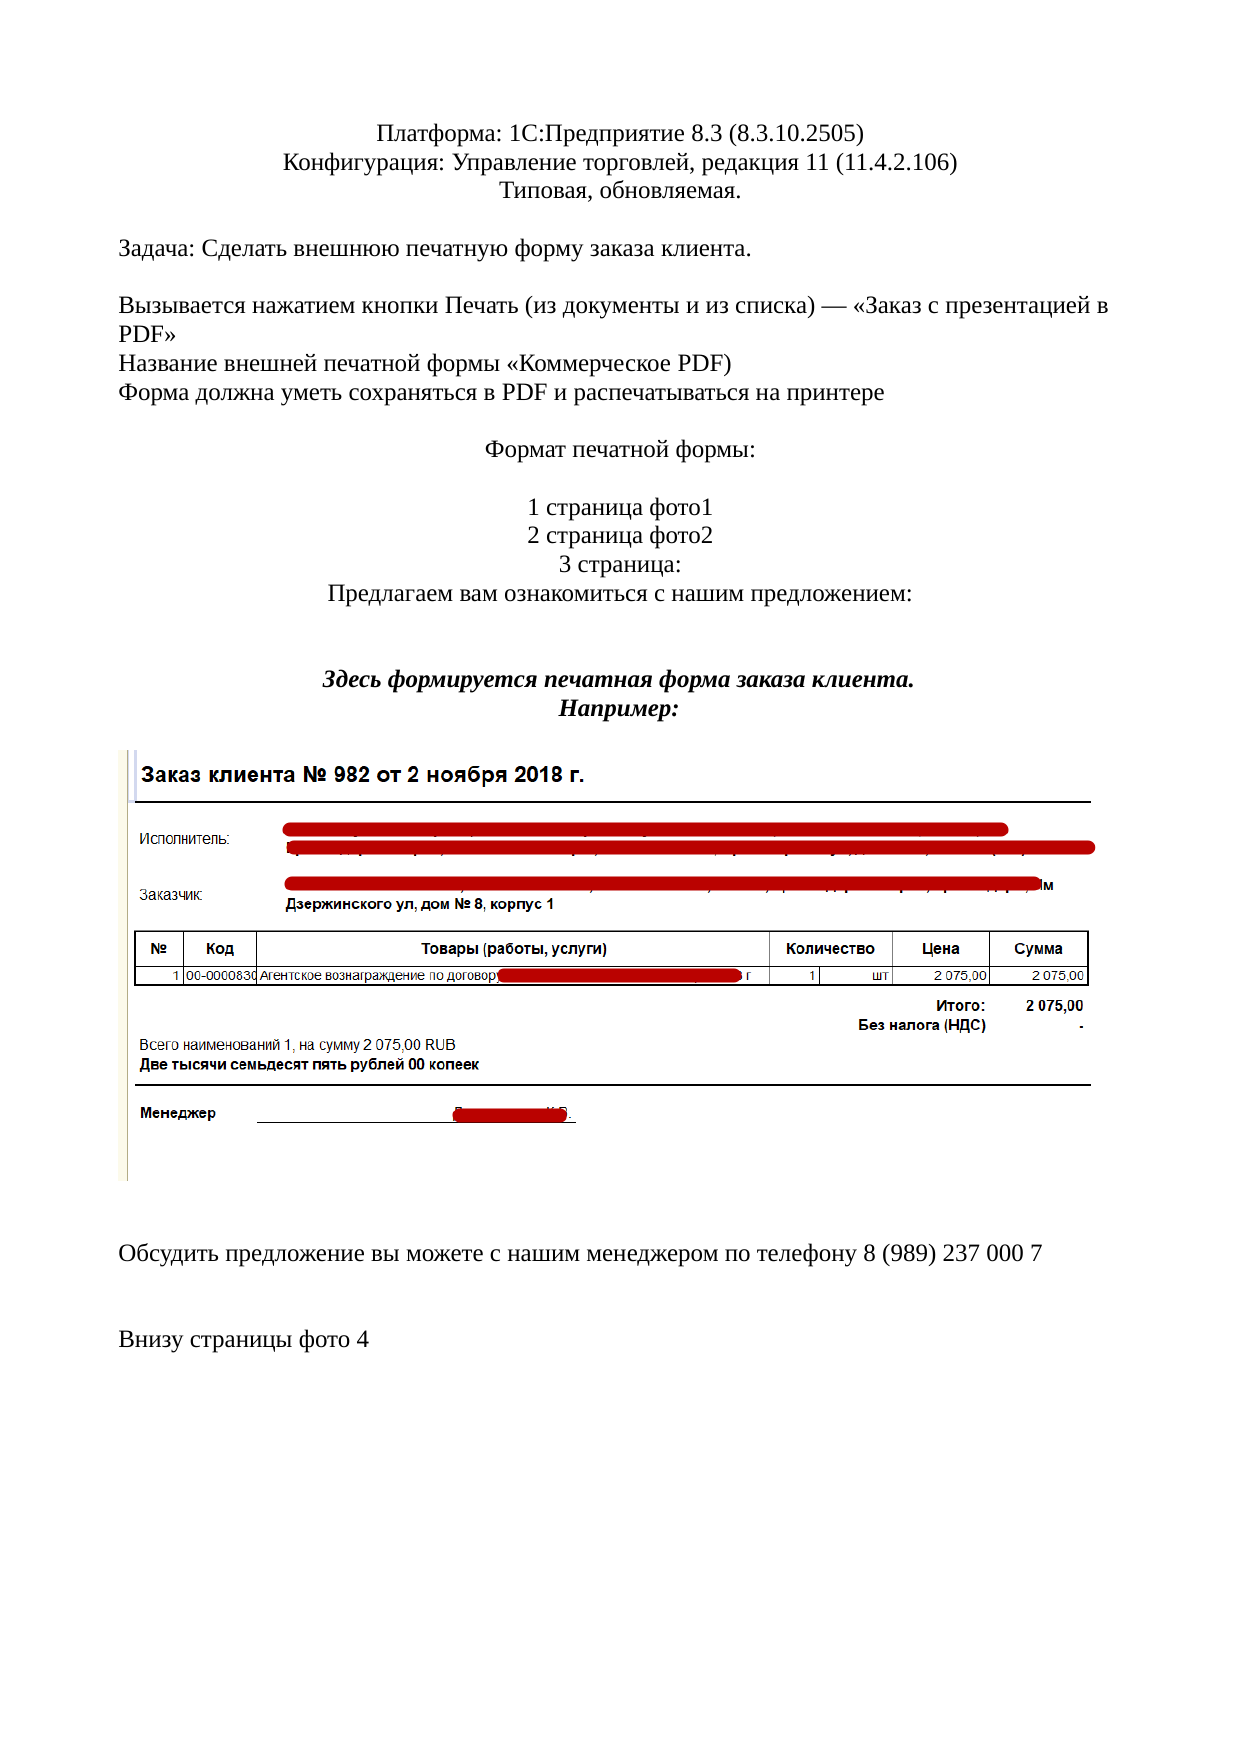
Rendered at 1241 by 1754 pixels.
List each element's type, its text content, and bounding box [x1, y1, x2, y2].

text Платформа: 1С:Предприятие 8.3 (8.3.10.2505) [118, 118, 1122, 147]
text Внизу страницы фото 4 [118, 1324, 1122, 1353]
text 1 страница фото1 [118, 492, 1122, 521]
text Формат печатной формы: [118, 434, 1122, 463]
text Например: [118, 693, 1122, 722]
text Конфигурация: Управление торговлей, редакция 11 (11.4.2.106) [118, 147, 1122, 176]
text Название внешней печатной формы «Коммерческое PDF) [118, 348, 1122, 377]
text 3 страница: [118, 549, 1122, 578]
text Здесь формируется печатная форма заказа клиента. [118, 664, 1122, 693]
text Обсудить предложение вы можете с нашим менеджером по телефону 8 (989) 237 000 7 [118, 1238, 1122, 1267]
text Предлагаем вам ознакомиться с нашим предложением: [118, 578, 1122, 607]
picture [118, 750, 1123, 1181]
text Вызывается нажатием кнопки Печать (из документы и из списка) — «Заказ с презентацией в PDF» [118, 291, 1122, 348]
text 2 страница фото2 [118, 521, 1122, 549]
text Форма должна уметь сохраняться в PDF и распечатываться на принтере [118, 377, 1122, 406]
text Задача: Сделать внешнюю печатную форму заказа клиента. [118, 233, 1122, 262]
text Типовая, обновляемая. [118, 176, 1122, 204]
